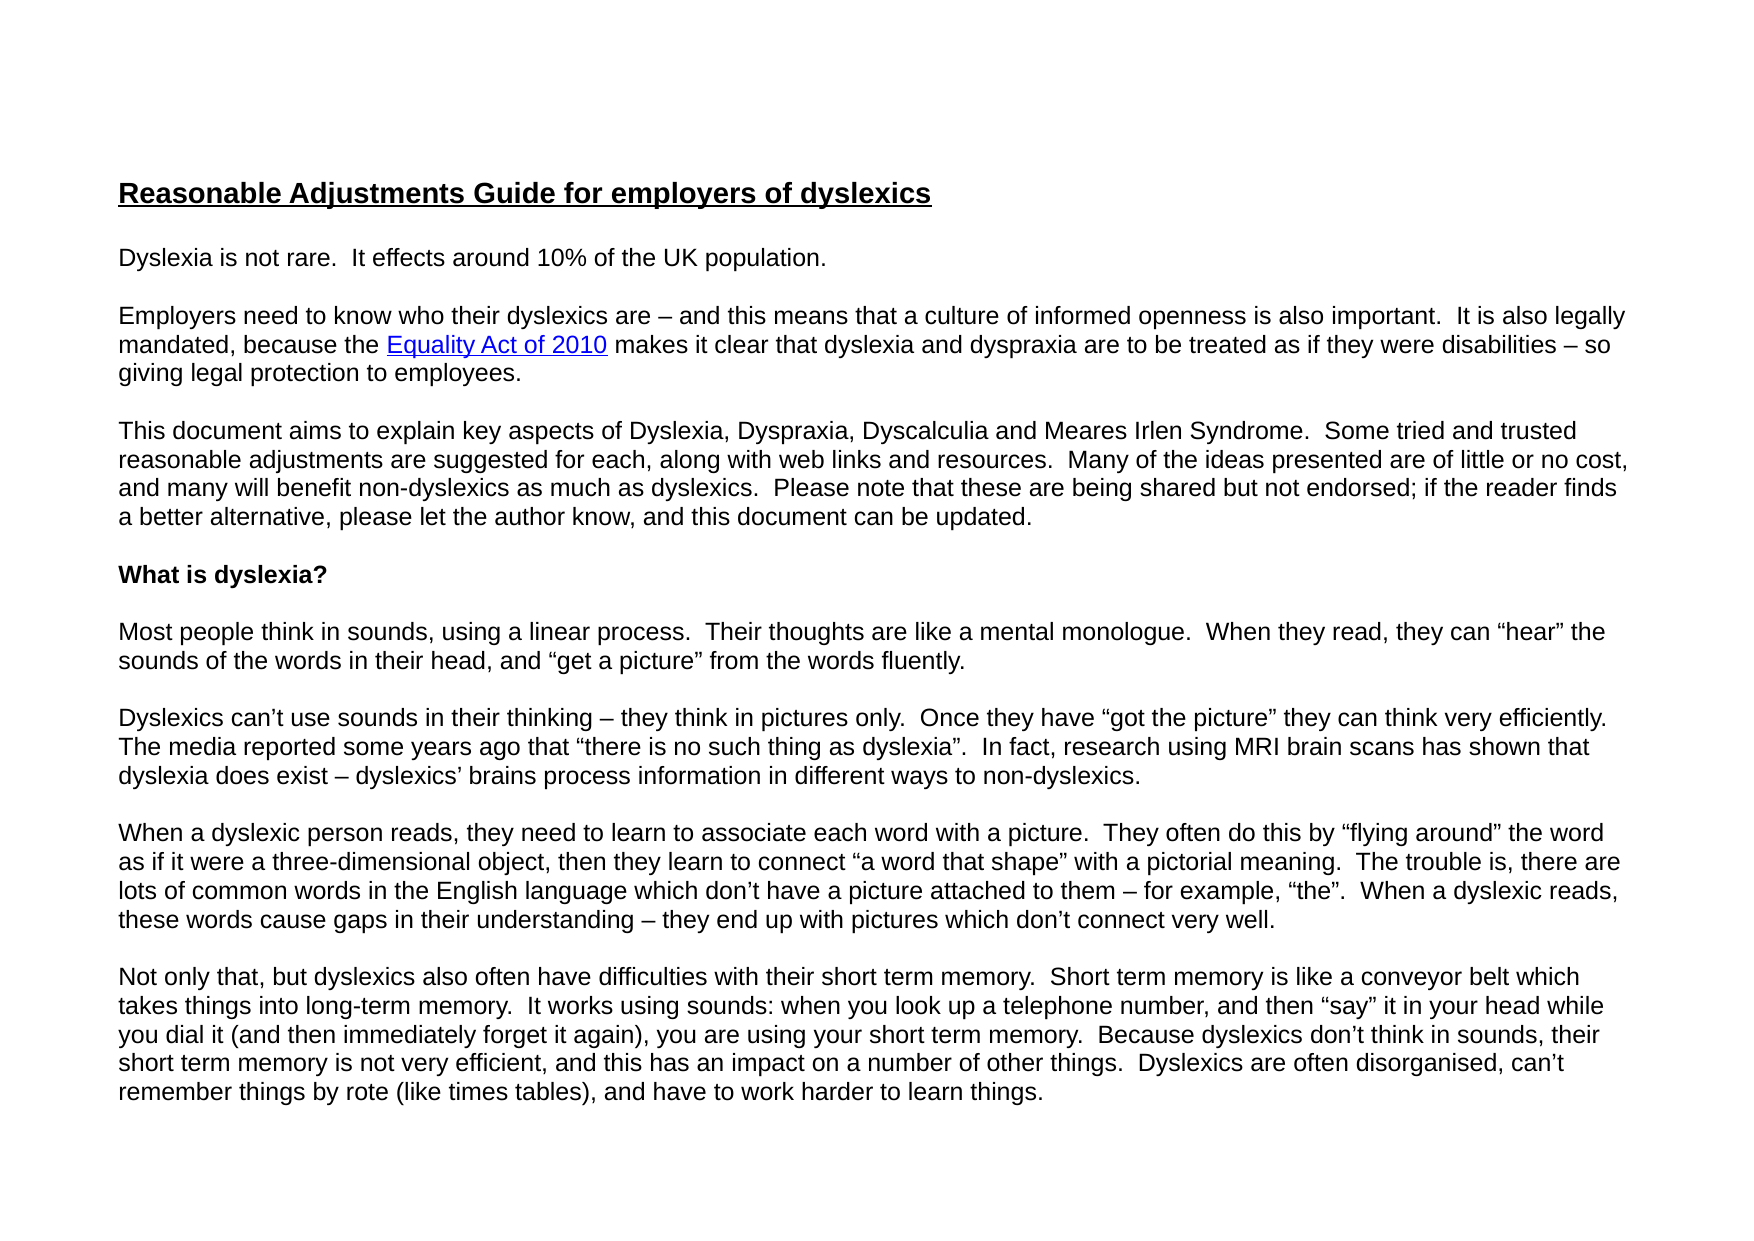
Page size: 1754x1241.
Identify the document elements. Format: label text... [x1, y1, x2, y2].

text Dyslexics can’t use sounds in their thinking – they think in pictures only. Once they have “got the picture” they can think very efficiently. [118, 703, 1636, 732]
text When a dyslexic person reads, they need to learn to associate each word with a picture. They often do this by “flying around” the word as if it were a three-dimensional object, then they learn to connect “a word that shape” with a pictorial meaning. The trouble is, there are lots of common words in the English language which don’t have a picture attached to them – for example, “the”. When a dyslexic reads, these words cause gaps in their understanding – they end up with pictures which don’t connect very well. [118, 818, 1636, 933]
text Most people think in sounds, using a linear process. Their thoughts are like a mental monologue. When they read, they can “hear” the sounds of the words in their head, and “get a picture” from the words fluently. [118, 617, 1636, 675]
text Reasonable Adjustments Guide for employers of dyslexics [118, 176, 1636, 210]
text Not only that, but dyslexics also often have difficulties with their short term memory. Short term memory is like a conveyor belt which takes things into long-term memory. It works using sounds: when you look up a telephone number, and then “say” it in your head while you dial it (and then immediately forget it again), you are using your short term memory. Because dyslexics don’t think in sounds, their short term memory is not very efficient, and this has an impact on a number of other things. Dyslexics are often disorganised, can’t remember things by rote (like times tables), and have to work harder to learn things. [118, 962, 1636, 1106]
subtitle What is dyslexia? [118, 560, 1636, 588]
text This document aims to explain key aspects of Dyslexia, Dyspraxia, Dyscalculia and Meares Irlen Syndrome. Some tried and trusted reasonable adjustments are suggested for each, along with web links and resources. Many of the ideas presented are of little or no cost, and many will benefit non-dyslexics as much as dyslexics. Please note that these are being shared but not endorsed; if the reader finds a better alternative, please let the author know, and this document can be updated. [118, 416, 1636, 531]
text The media reported some years ago that “there is no such thing as dyslexia”. In fact, research using MRI brain scans has shown that dyslexia does exist – dyslexics’ brains process information in different ways to non-dyslexics. [118, 732, 1636, 790]
text Dyslexia is not rare. It effects around 10% of the UK population. [118, 243, 1636, 272]
text Employers need to know who their dyslexics are – and this means that a culture of informed openness is also important. It is also legally mandated, because the Equality Act of 2010 makes it clear that dyslexia and dyspraxia are to be treated as if they were disabilities – so giving legal protection to employees. [118, 301, 1636, 387]
